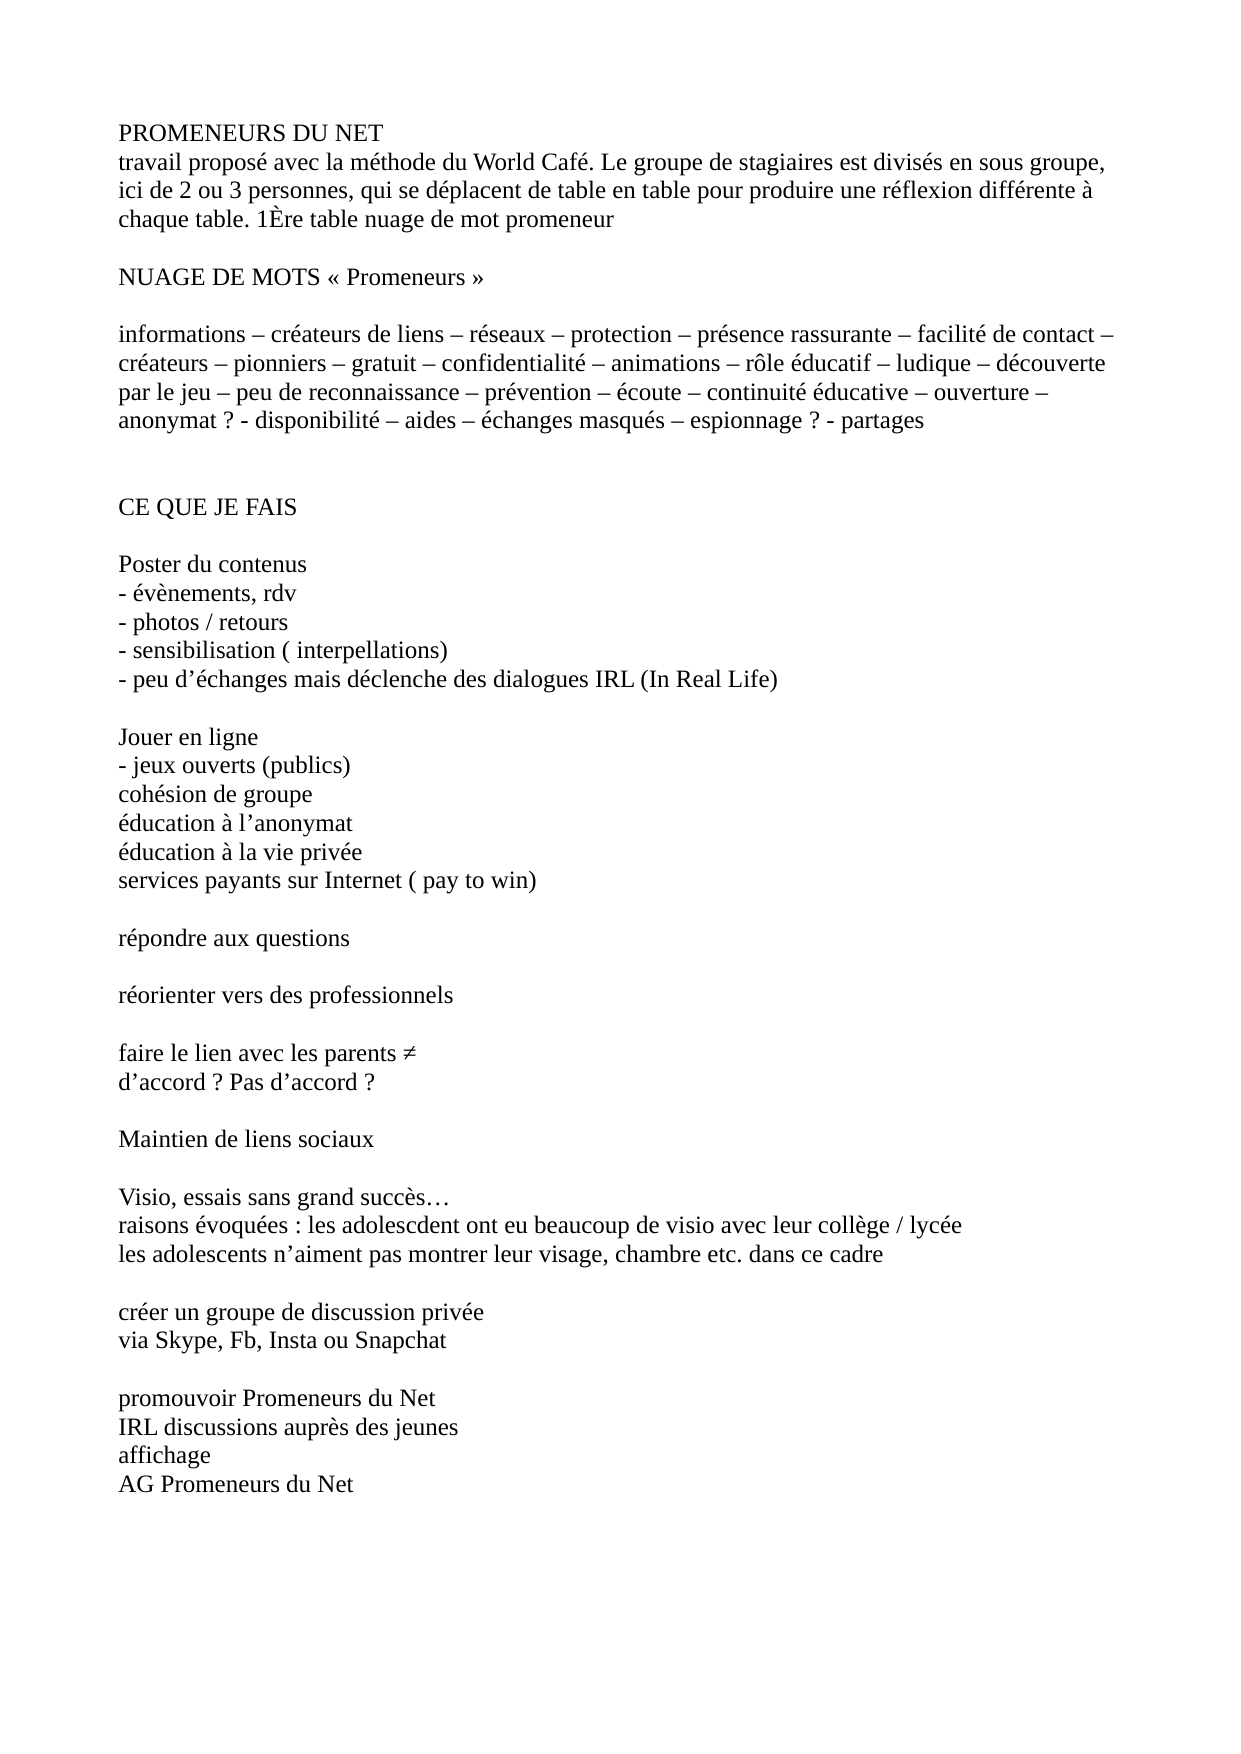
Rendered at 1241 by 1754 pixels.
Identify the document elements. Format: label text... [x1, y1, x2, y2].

text - sensibilisation ( interpellations) [118, 636, 1122, 664]
text CE QUE JE FAIS [118, 492, 1122, 521]
text les adolescents n’aiment pas montrer leur visage, chambre etc. dans ce cadre [118, 1239, 1122, 1268]
text d’accord ? Pas d’accord ? [118, 1067, 1122, 1096]
text - peu d’échanges mais déclenche des dialogues IRL (In Real Life) [118, 664, 1122, 693]
text réorienter vers des professionnels [118, 981, 1122, 1009]
text - photos / retours [118, 607, 1122, 636]
text faire le lien avec les parents ≠ [118, 1038, 1122, 1067]
text Maintien de liens sociaux [118, 1124, 1122, 1153]
text informations – créateurs de liens – réseaux – protection – présence rassurante – facilité de contact – créateurs – pionniers – gratuit – confidentialité – animations – rôle éducatif – ludique – découverte par le jeu – peu de reconnaissance – prévention – écoute – continuité éducative – ouverture – anonymat ? - disponibilité – aides – échanges masqués – espionnage ? - partages [118, 319, 1122, 434]
text - évènements, rdv [118, 578, 1122, 607]
text éducation à la vie privée [118, 837, 1122, 866]
text promouvoir Promeneurs du Net [118, 1383, 1122, 1412]
text éducation à l’anonymat [118, 808, 1122, 837]
text AG Promeneurs du Net [118, 1469, 1122, 1498]
text NUAGE DE MOTS « Promeneurs » [118, 262, 1122, 291]
text Poster du contenus [118, 549, 1122, 578]
text via Skype, Fb, Insta ou Snapchat [118, 1326, 1122, 1354]
text créer un groupe de discussion privée [118, 1297, 1122, 1326]
text - jeux ouverts (publics) [118, 751, 1122, 779]
text IRL discussions auprès des jeunes [118, 1412, 1122, 1441]
text Jouer en ligne [118, 722, 1122, 751]
text répondre aux questions [118, 923, 1122, 952]
text services payants sur Internet ( pay to win) [118, 866, 1122, 894]
text Visio, essais sans grand succès… [118, 1182, 1122, 1211]
text affichage [118, 1441, 1122, 1469]
text PROMENEURS DU NET [118, 118, 1122, 147]
text travail proposé avec la méthode du World Café. Le groupe de stagiaires est divisés en sous groupe, ici de 2 ou 3 personnes, qui se déplacent de table en table pour produire une réflexion différente à chaque table. 1Ère table nuage de mot promeneur [118, 147, 1122, 233]
text raisons évoquées : les adolescdent ont eu beaucoup de visio avec leur collège / lycée [118, 1211, 1122, 1239]
text cohésion de groupe [118, 779, 1122, 808]
